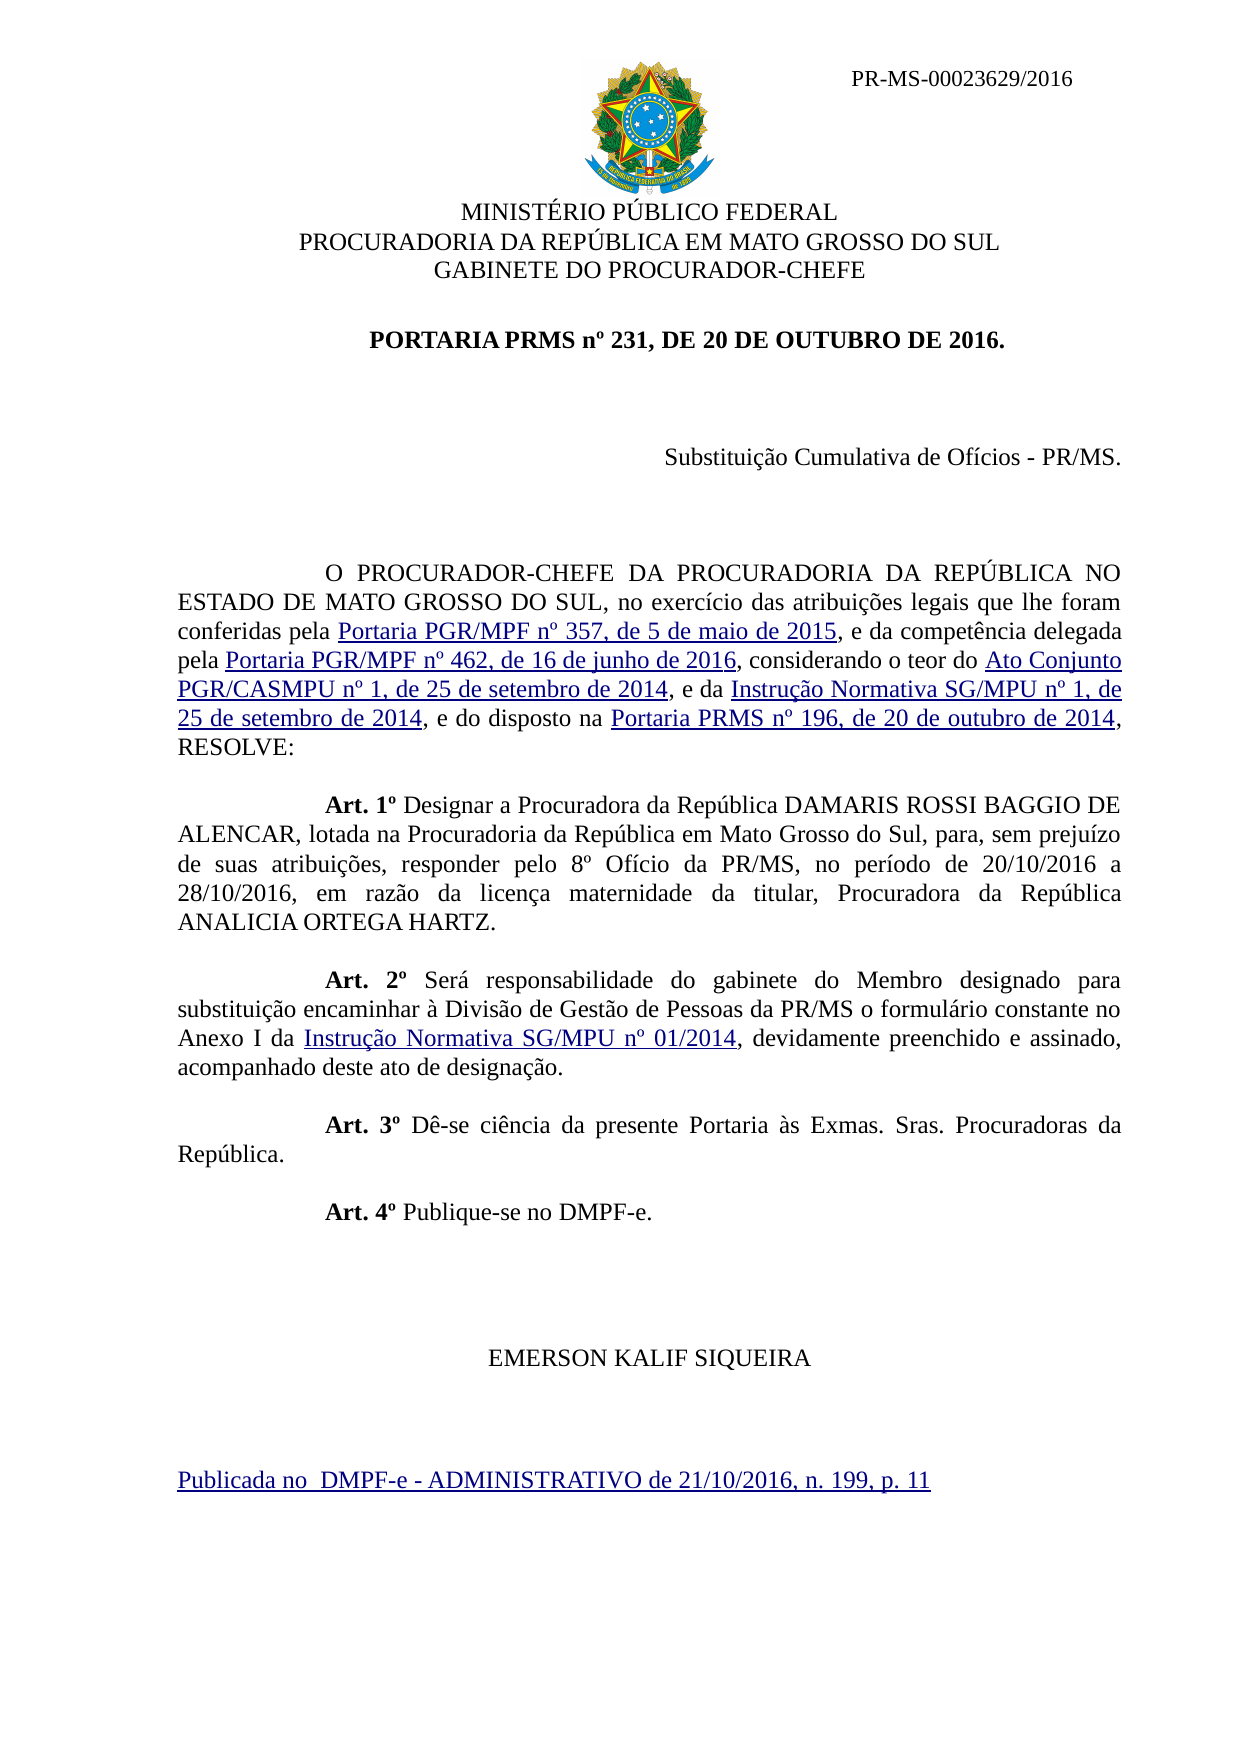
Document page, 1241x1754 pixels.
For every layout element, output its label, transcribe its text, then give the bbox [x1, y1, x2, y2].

list PORTARIA PRMS nº 231, DE 20 DE OUTUBRO DE 2016. [215, 325, 1122, 354]
text Substituição Cumulativa de Ofícios - PR/MS. [177, 442, 1122, 471]
text Art. 4º Publique-se no DMPF-e. [177, 1197, 1122, 1226]
text O PROCURADOR-CHEFE DA PROCURADORIA DA REPÚBLICA NO ESTADO DE MATO GROSSO DO SUL, no exercício das atribuições legais que lhe foram conferidas pela Portaria PGR/MPF nº 357, de 5 de maio de 2015, e da competência delegada pela Portaria PGR/MPF nº 462, de 16 de junho de 2016, considerando o teor do Ato Conjunto PGR/CASMPU nº 1, de 25 de setembro de 2014, e da Instrução Normativa SG/MPU nº 1, de 25 de setembro de 2014, e do disposto na Portaria PRMS nº 196, de 20 de outubro de 2014, RESOLVE: [177, 558, 1122, 761]
text MINISTÉRIO PÚBLICO FEDERAL [177, 59, 1122, 226]
text Art. 3º Dê-se ciência da presente Portaria às Exmas. Sras. Procuradoras da República. [177, 1110, 1122, 1168]
text EMERSON KALIF SIQUEIRA [177, 1342, 1122, 1372]
text PROCURADORIA DA REPÚBLICA EM MATO GROSSO DO SUL [177, 226, 1122, 255]
text PR-MS-00023629/2016 [808, 64, 1115, 91]
text publicada no DMPF-e - ADMINISTRATIVO de 21/10/2016, n. 199, p. 11 [177, 1465, 1122, 1494]
text Art. 1º Designar a Procuradora da República DAMARIS ROSSI BAGGIO DE ALENCAR, lotada na Procuradoria da República em Mato Grosso do Sul, para, sem prejuízo de suas atribuições, responder pelo 8º Ofício da PR/MS, no período de 20/10/2016 a 28/10/2016, em razão da licença maternidade da titular, Procuradora da República ANALICIA ORTEGA HARTZ. [177, 790, 1122, 936]
text Art. 2º Será responsabilidade do gabinete do Membro designado para substituição encaminhar à Divisão de Gestão de Pessoas da PR/MS o formulário constante no Anexo I da Instrução Normativa SG/MPU nº 01/2014, devidamente preenchido e assinado, acompanhado deste ato de designação. [177, 965, 1122, 1081]
text GABINETE DO PROCURADOR-CHEFE [177, 255, 1122, 284]
